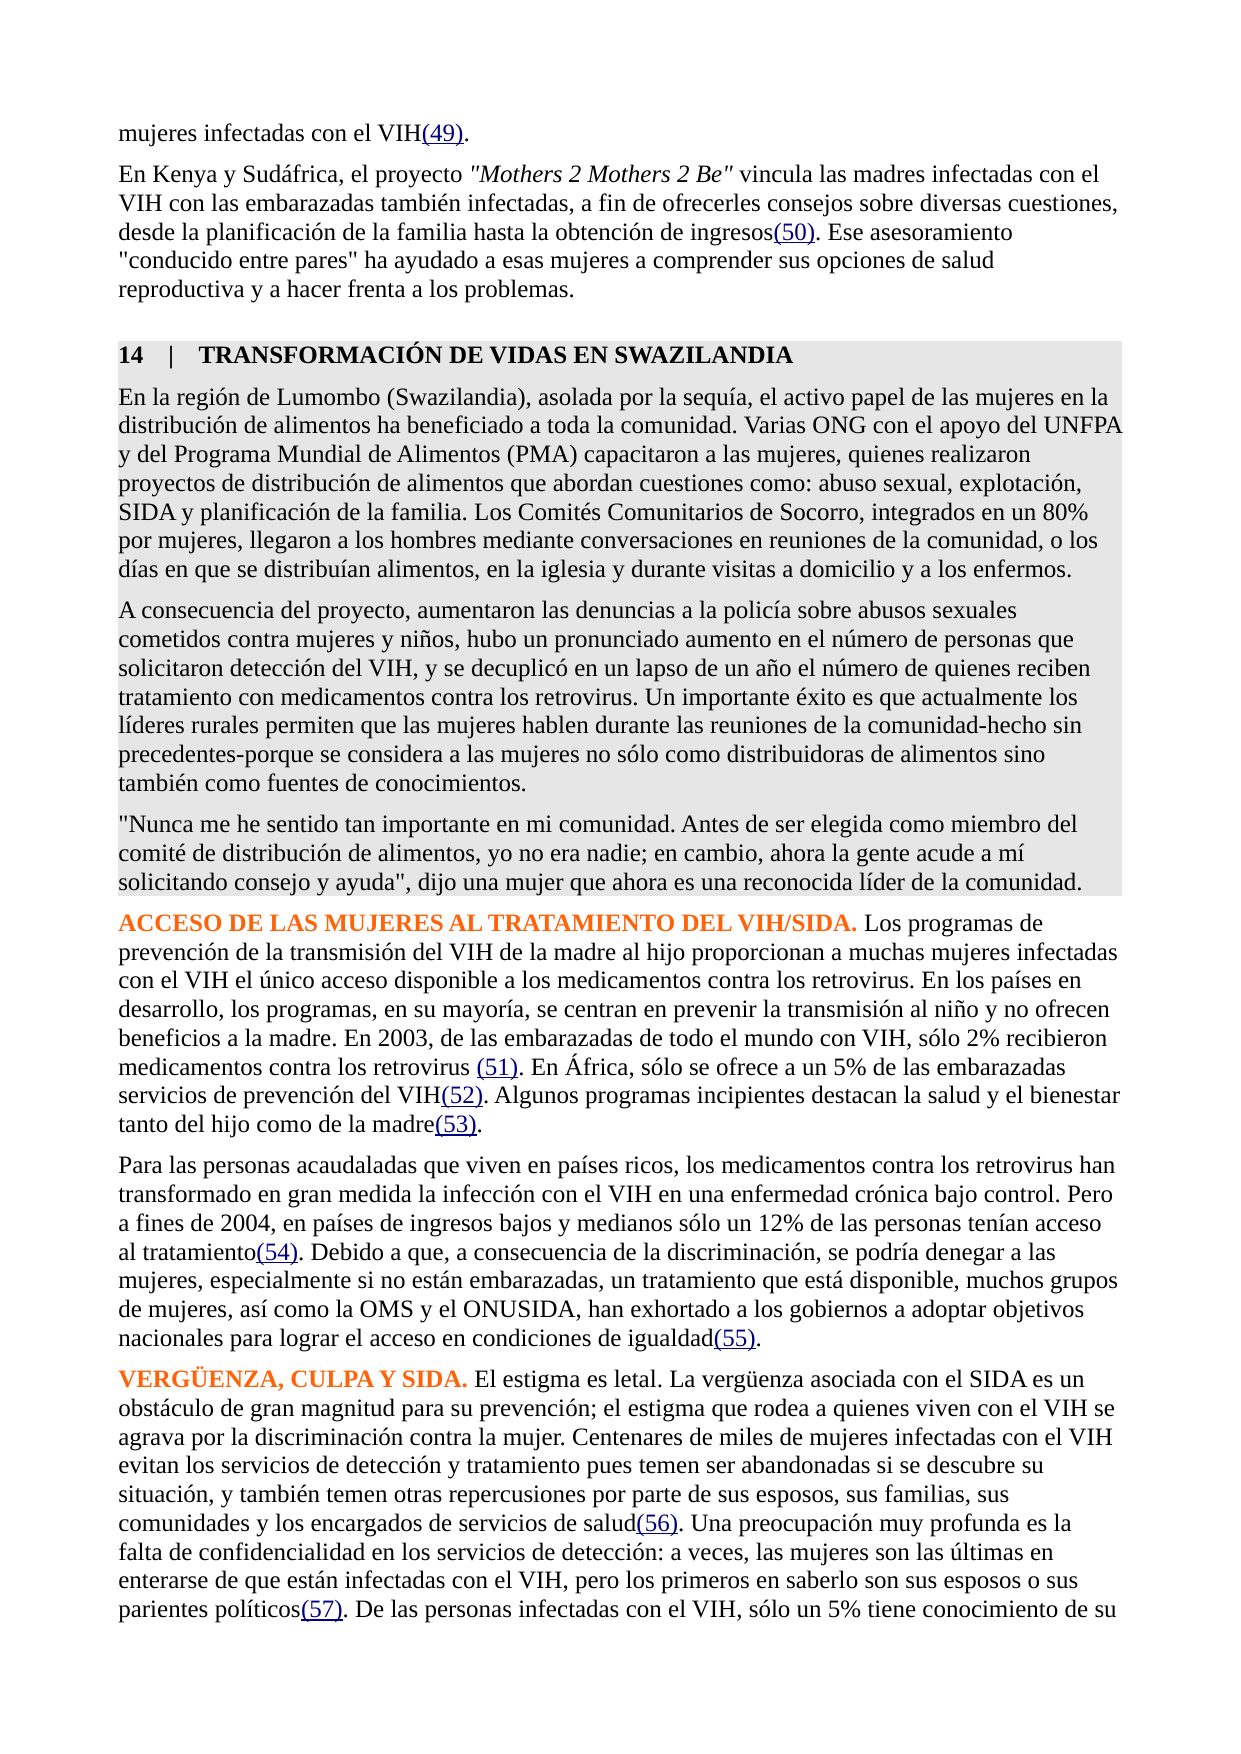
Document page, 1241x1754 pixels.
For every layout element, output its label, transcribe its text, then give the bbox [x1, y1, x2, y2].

text ACCESO DE LAS MUJERES AL TRATAMIENTO DEL VIH/SIDA. Los programas de prevención de la transmisión del VIH de la madre al hijo proporcionan a muchas mujeres infectadas con el VIH el único acceso disponible a los medicamentos contra los retrovirus. En los países en desarrollo, los programas, en su mayoría, se centran en prevenir la transmisión al niño y no ofrecen beneficios a la madre. En 2003, de las embarazadas de todo el mundo con VIH, sólo 2% recibieron medicamentos contra los retrovirus (51). En África, sólo se ofrece a un 5% de las embarazadas servicios de prevención del VIH(52). Algunos programas incipientes destacan la salud y el bienestar tanto del hijo como de la madre(53). [118, 908, 1122, 1138]
subtitle 14 | TRANSFORMACIÓN DE VIDAS EN SWAZILANDIA [118, 341, 1122, 369]
text A consecuencia del proyecto, aumentaron las denuncias a la policía sobre abusos sexuales cometidos contra mujeres y niños, hubo un pronunciado aumento en el número de personas que solicitaron detección del VIH, y se decuplicó en un lapso de un año el número de quienes reciben tratamiento con medicamentos contra los retrovirus. Un importante éxito es que actualmente los líderes rurales permiten que las mujeres hablen durante las reuniones de la comunidad-hecho sin precedentes-porque se considera a las mujeres no sólo como distribuidoras de alimentos sino también como fuentes de conocimientos. [118, 596, 1122, 797]
text En la región de Lumombo (Swazilandia), asolada por la sequía, el activo papel de las mujeres en la distribución de alimentos ha beneficiado a toda la comunidad. Varias ONG con el apoyo del UNFPA y del Programa Mundial de Alimentos (PMA) capacitaron a las mujeres, quienes realizaron proyectos de distribución de alimentos que abordan cuestiones como: abuso sexual, explotación, SIDA y planificación de la familia. Los Comités Comunitarios de Socorro, integrados en un 80% por mujeres, llegaron a los hombres mediante conversaciones en reuniones de la comunidad, o los días en que se distribuían alimentos, en la iglesia y durante visitas a domicilio y a los enfermos. [118, 382, 1122, 583]
text VERGÜENZA, CULPA Y SIDA. El estigma es letal. La vergüenza asociada con el SIDA es un obstáculo de gran magnitud para su prevención; el estigma que rodea a quienes viven con el VIH se agrava por la discriminación contra la mujer. Centenares de miles de mujeres infectadas con el VIH evitan los servicios de detección y tratamiento pues temen ser abandonadas si se descubre su situación, y también temen otras repercusiones por parte de sus esposos, sus familias, sus comunidades y los encargados de servicios de salud(56). Una preocupación muy profunda es la falta de confidencialidad en los servicios de detección: a veces, las mujeres son las últimas en enterarse de que están infectadas con el VIH, pero los primeros en saberlo son sus esposos o sus parientes políticos(57). De las personas infectadas con el VIH, sólo un 5% tiene conocimiento de su [118, 1364, 1122, 1623]
text "Nunca me he sentido tan importante en mi comunidad. Antes de ser elegida como miembro del comité de distribución de alimentos, yo no era nadie; en cambio, ahora la gente acude a mí solicitando consejo y ayuda", dijo una mujer que ahora es una reconocida líder de la comunidad. [118, 809, 1122, 896]
text mujeres infectadas con el VIH(49). [118, 118, 1122, 147]
text En Kenya y Sudáfrica, el proyecto "Mothers 2 Mothers 2 Be" vincula las madres infectadas con el VIH con las embarazadas también infectadas, a fin de ofrecerles consejos sobre diversas cuestiones, desde la planificación de la familia hasta la obtención de ingresos(50). Ese asesoramiento "conducido entre pares" ha ayudado a esas mujeres a comprender sus opciones de salud reproductiva y a hacer frenta a los problemas. [118, 159, 1122, 303]
text Para las personas acaudaladas que viven en países ricos, los medicamentos contra los retrovirus han transformado en gran medida la infección con el VIH en una enfermedad crónica bajo control. Pero a fines de 2004, en países de ingresos bajos y medianos sólo un 12% de las personas tenían acceso al tratamiento(54). Debido a que, a consecuencia de la discriminación, se podría denegar a las mujeres, especialmente si no están embarazadas, un tratamiento que está disponible, muchos grupos de mujeres, así como la OMS y el ONUSIDA, han exhortado a los gobiernos a adoptar objetivos nacionales para lograr el acceso en condiciones de igualdad(55). [118, 1151, 1122, 1352]
